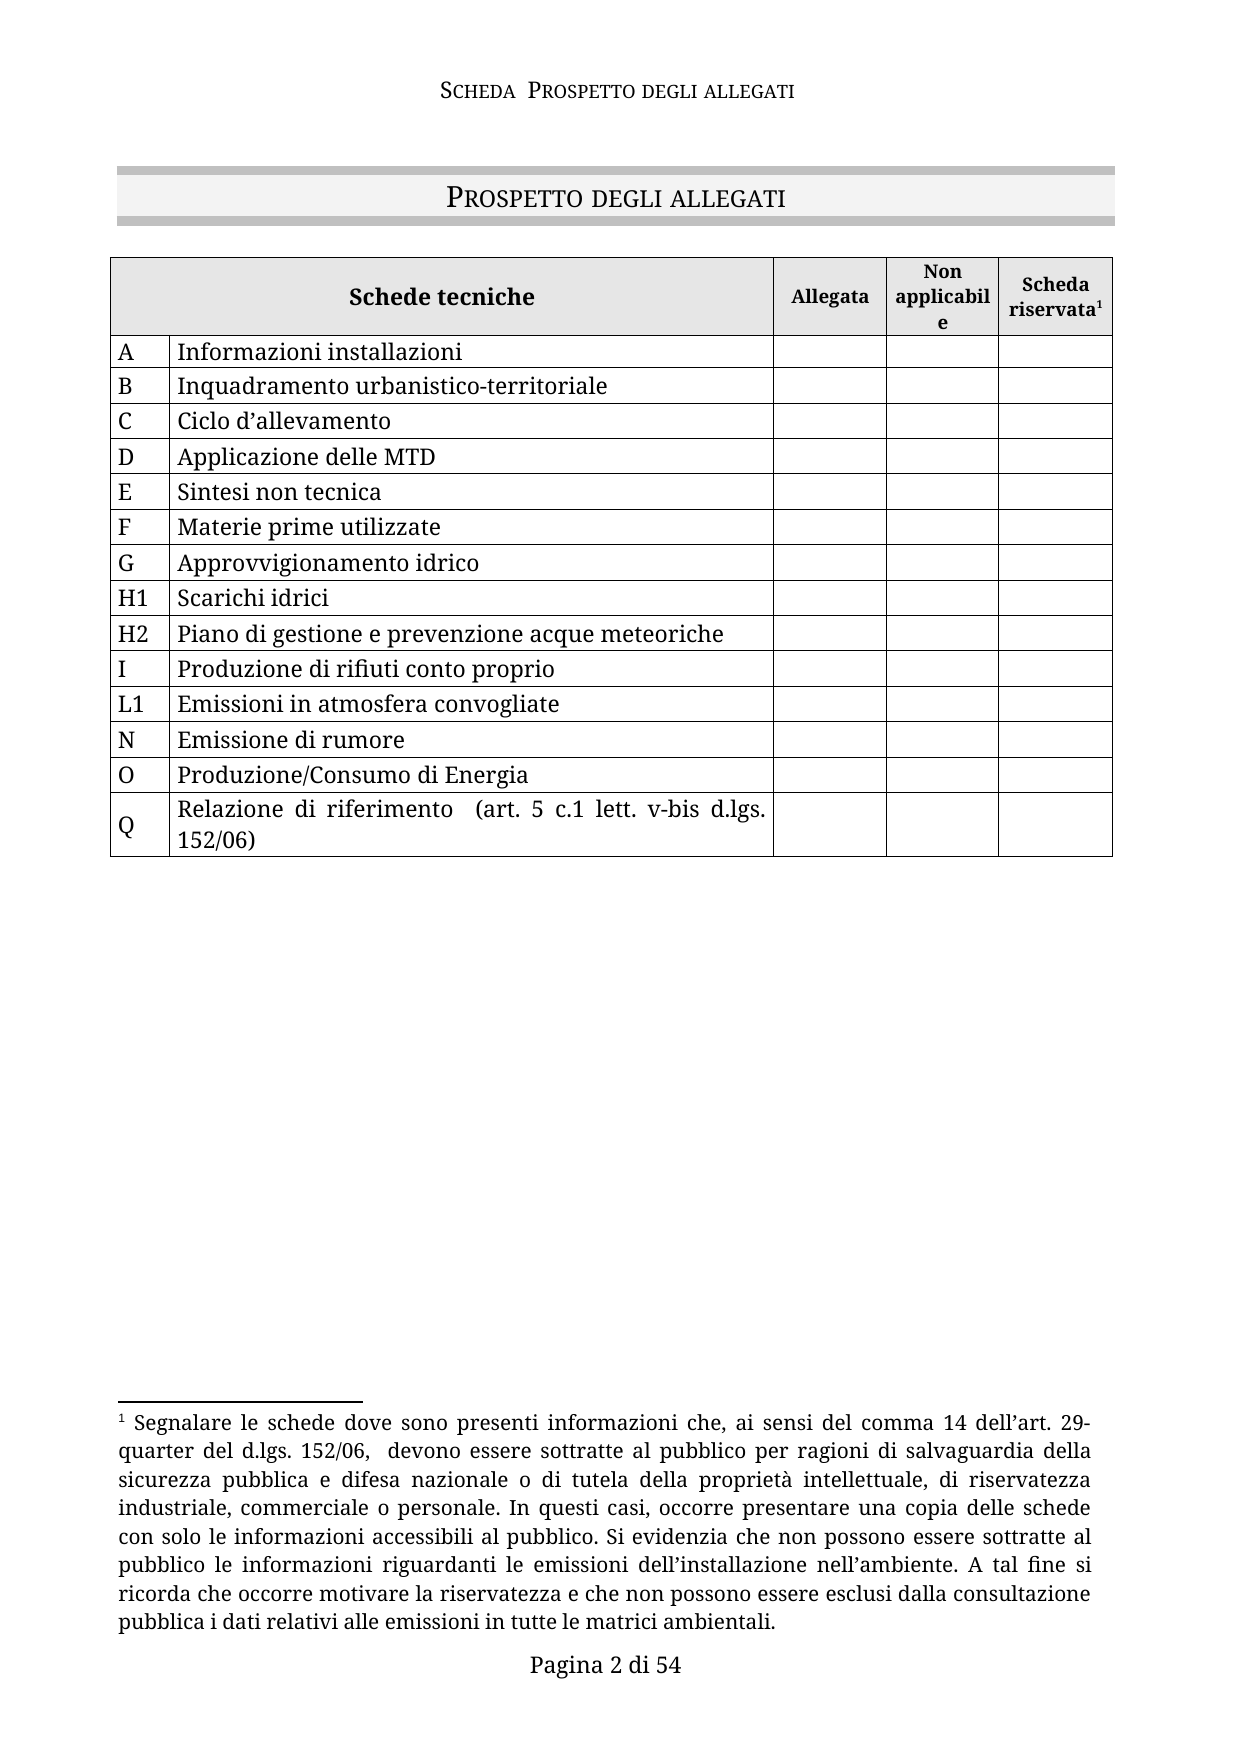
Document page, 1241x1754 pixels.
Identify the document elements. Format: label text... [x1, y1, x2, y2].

table_cell [774, 793, 886, 856]
table_cell [999, 336, 1112, 367]
table_cell Approvvigionamento idrico [170, 545, 773, 579]
table_cell [887, 474, 998, 509]
table_cell [774, 510, 886, 544]
table_cell [887, 722, 998, 757]
table_cell [887, 651, 998, 686]
table_cell [999, 616, 1112, 650]
table_cell [774, 404, 886, 438]
table_cell Produzione di rifiuti conto proprio [170, 651, 773, 686]
table_cell Piano di gestione e prevenzione acque meteoriche [170, 616, 773, 650]
table_cell [774, 336, 886, 367]
table_cell [774, 474, 886, 509]
table_cell Informazioni installazioni [170, 336, 773, 367]
table_cell [887, 439, 998, 473]
table_cell H1 [111, 581, 169, 615]
table_cell [999, 758, 1112, 792]
table_cell [774, 758, 886, 792]
table_cell O [111, 758, 169, 792]
table_cell Relazione di riferimento (art. 5 c.1 lett. v-bis d.lgs. 152/06) [170, 793, 773, 856]
table_cell C [111, 404, 169, 438]
table_cell Emissione di rumore [170, 722, 773, 757]
table_cell [774, 439, 886, 473]
table_cell A [111, 336, 169, 367]
table_cell [999, 793, 1112, 856]
table_cell [999, 510, 1112, 544]
table_cell [999, 687, 1112, 721]
table_cell [887, 368, 998, 402]
table_cell [887, 616, 998, 650]
table_cell B [111, 368, 169, 402]
table_cell [887, 687, 998, 721]
table_cell [774, 722, 886, 757]
table_cell [774, 368, 886, 402]
table_cell D [111, 439, 169, 473]
table_cell [774, 651, 886, 686]
table_cell Scarichi idrici [170, 581, 773, 615]
table_cell [774, 581, 886, 615]
table_cell [999, 474, 1112, 509]
table_cell [999, 651, 1112, 686]
table_cell [774, 545, 886, 579]
table_cell N [111, 722, 169, 757]
table_cell [774, 616, 886, 650]
table_cell [999, 545, 1112, 579]
table_cell [774, 687, 886, 721]
table_cell Emissioni in atmosfera convogliate [170, 687, 773, 721]
table_header Schede tecniche [111, 258, 773, 335]
table_cell I [111, 651, 169, 686]
table_cell [887, 510, 998, 544]
table_cell [887, 581, 998, 615]
table_cell Applicazione delle MTD [170, 439, 773, 473]
table_cell L1 [111, 687, 169, 721]
table_header Allegata [774, 258, 886, 335]
table_cell Materie prime utilizzate [170, 510, 773, 544]
table_cell [999, 581, 1112, 615]
table_cell Inquadramento urbanistico-territoriale [170, 368, 773, 402]
table_cell F [111, 510, 169, 544]
table_cell Ciclo d’allevamento [170, 404, 773, 438]
table_cell [999, 722, 1112, 757]
table_header Non applicabile [887, 258, 998, 335]
table_cell Produzione/Consumo di Energia [170, 758, 773, 792]
table_header Scheda riservata [999, 258, 1112, 335]
table_cell [887, 793, 998, 856]
table_header Prospetto degli allegati [117, 175, 1115, 216]
table_cell [999, 368, 1112, 402]
table_cell E [111, 474, 169, 509]
table_cell H2 [111, 616, 169, 650]
table_cell Sintesi non tecnica [170, 474, 773, 509]
table_cell [887, 336, 998, 367]
table_cell G [111, 545, 169, 579]
table_cell [887, 758, 998, 792]
table_cell [887, 545, 998, 579]
table_cell [999, 439, 1112, 473]
table_cell [887, 404, 998, 438]
table_cell Q [111, 793, 169, 856]
table_cell [999, 404, 1112, 438]
